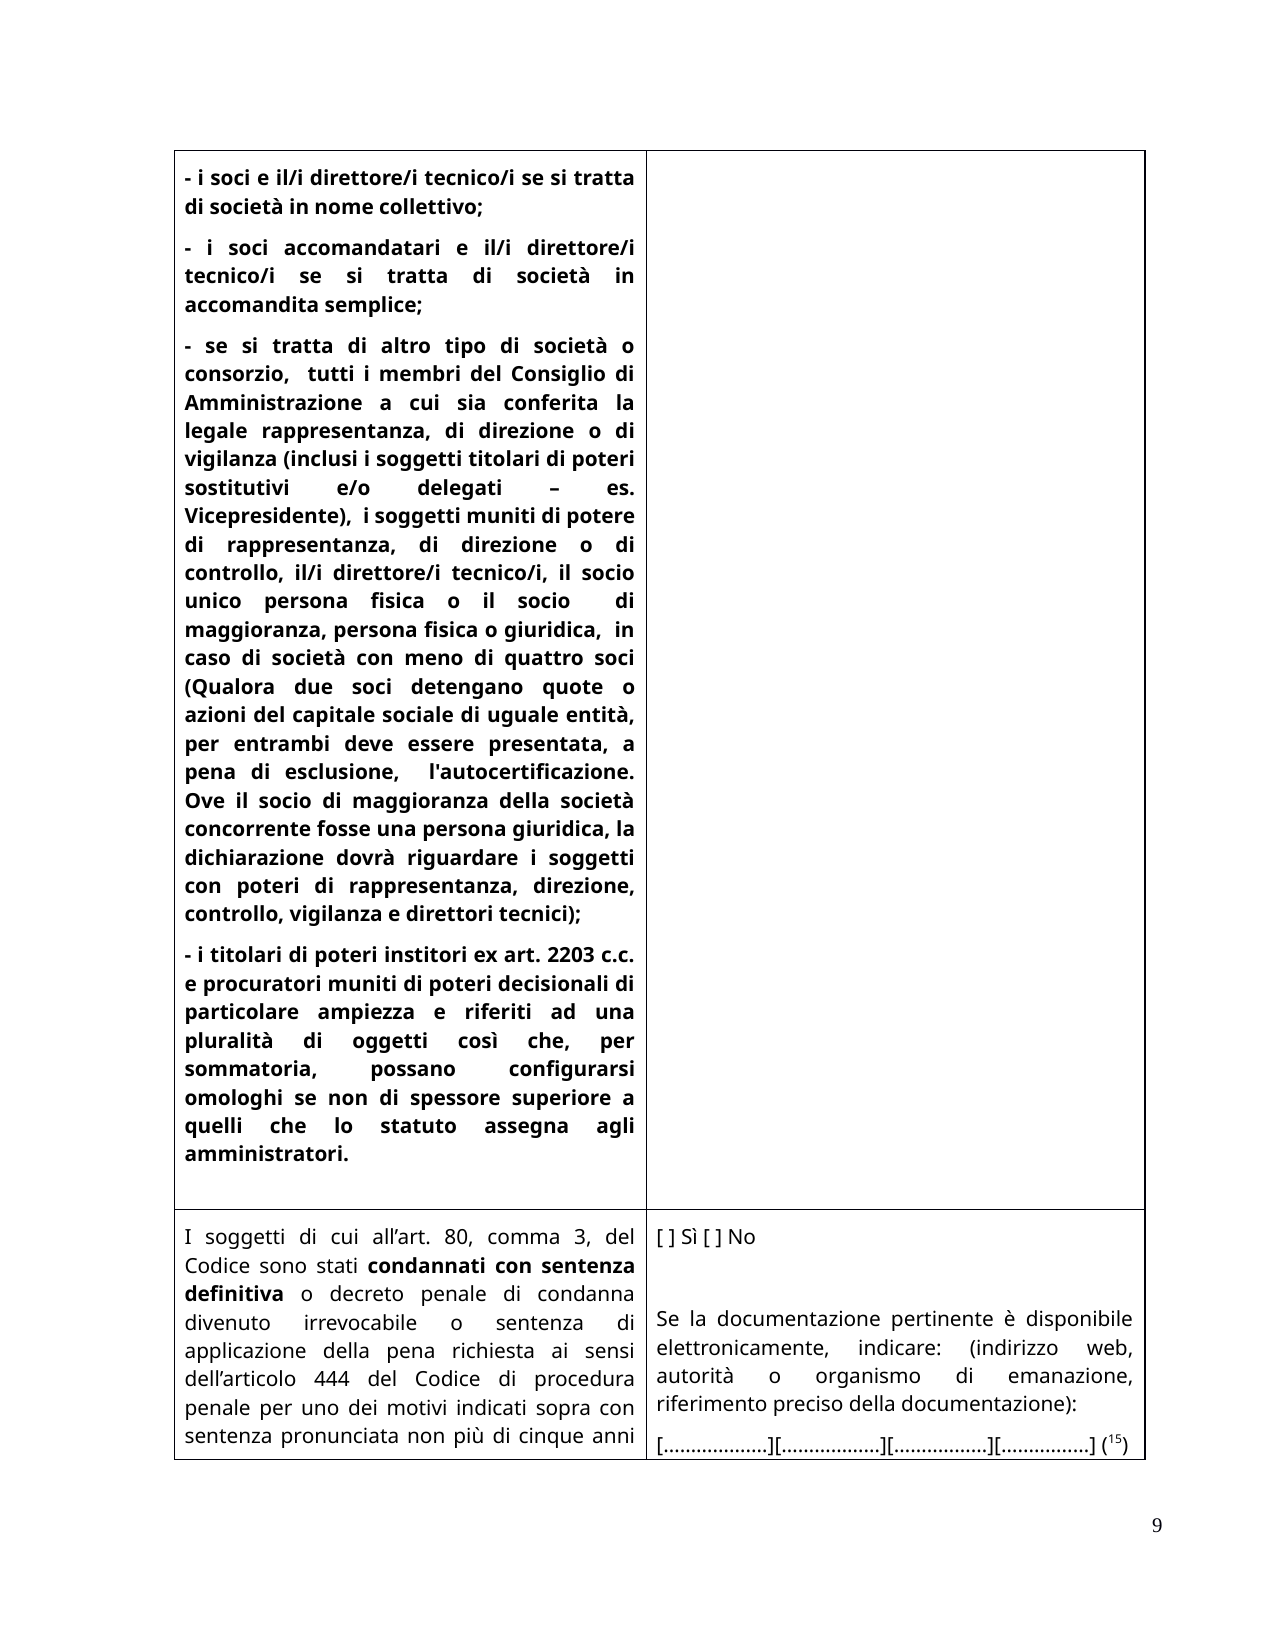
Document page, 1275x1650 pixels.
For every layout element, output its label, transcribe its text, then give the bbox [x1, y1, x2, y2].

table_cell I soggetti di cui all’art. 80, comma 3, del Codice sono stati condannati con sentenza definitiva o decreto penale di condanna divenuto irrevocabile o sentenza di applicazione della pena richiesta ai sensi dell’articolo 444 del Codice di procedura penale per uno dei motivi indicati sopra con sentenza pronunciata non più di cinque anni [175, 1210, 646, 1459]
table_cell [ ] Sì [ ] No Se la documentazione pertinente è disponibile elettronicamente, indicare: (indirizzo web, autorità o organismo di emanazione, riferimento preciso della documentazione): […………….…][………………][……..………][…..……..…] () [647, 1210, 1144, 1459]
table_header - i soci e il/i direttore/i tecnico/i se si tratta di società in nome collettivo; - i soci accomandatari e il/i direttore/i tecnico/i se si tratta di società in accomandita semplice; - se si tratta di altro tipo di società o consorzio, tutti i membri del Consiglio di Amministrazione a cui sia conferita la legale rappresentanza, di direzione o di vigilanza (inclusi i soggetti titolari di poteri sostitutivi e/o delegati – es. Vicepresidente), i soggetti muniti di potere di rappresentanza, di direzione o di controllo, il/i direttore/i tecnico/i, il socio unico persona fisica o il socio di maggioranza, persona fisica o giuridica, in caso di società con meno di quattro soci (Qualora due soci detengano quote o azioni del capitale sociale di uguale entità, per entrambi deve essere presentata, a pena di esclusione, l'autocertificazione. Ove il socio di maggioranza della società concorrente fosse una persona giuridica, la dichiarazione dovrà riguardare i soggetti con poteri di rappresentanza, direzione, controllo, vigilanza e direttori tecnici); - i titolari di poteri institori ex art. 2203 c.c. e procuratori muniti di poteri decisionali di particolare ampiezza e riferiti ad una pluralità di oggetti così che, per sommatoria, possano configurarsi omologhi se non di spessore superiore a quelli che lo statuto assegna agli amministratori. [175, 151, 646, 1209]
table_header [647, 151, 1144, 1209]
